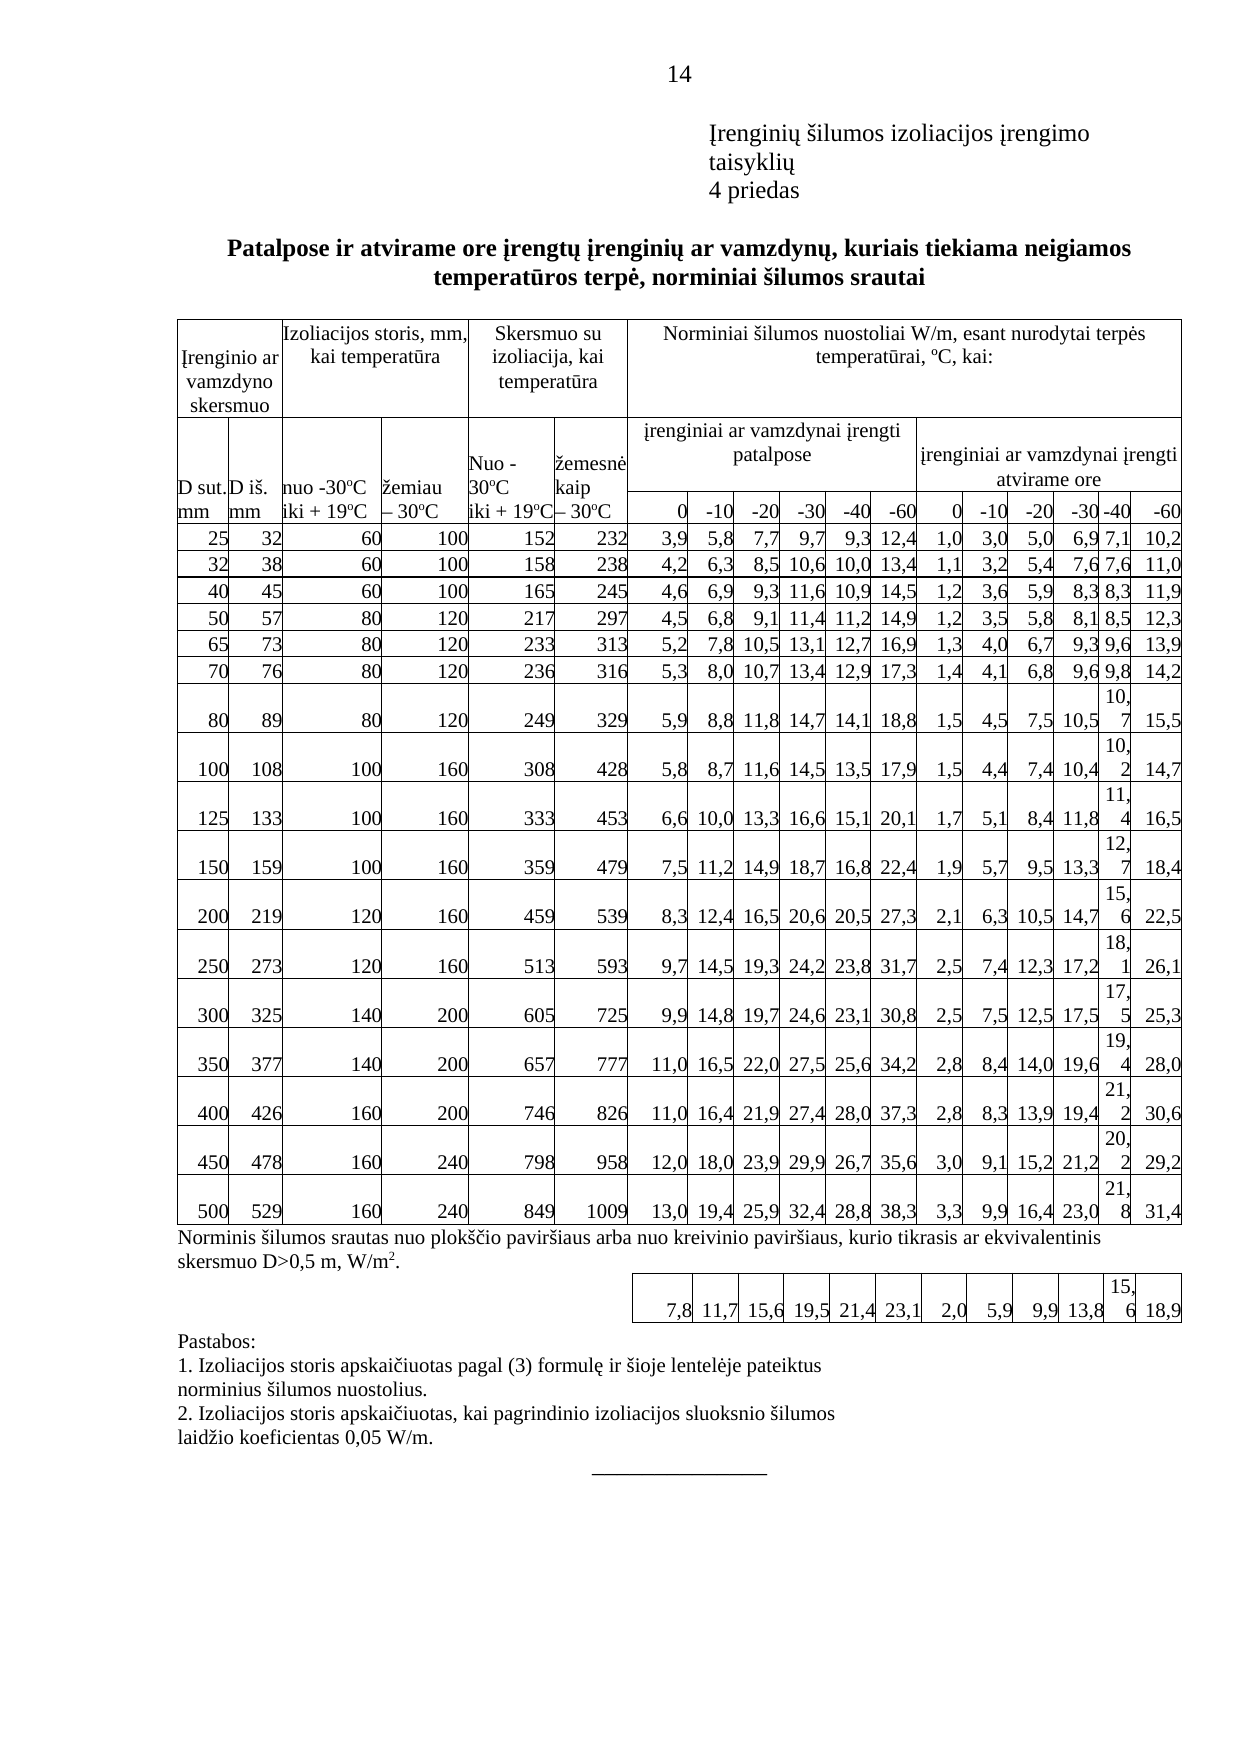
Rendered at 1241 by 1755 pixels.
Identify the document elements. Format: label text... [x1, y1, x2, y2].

table_cell 40 [178, 578, 228, 603]
table_cell [1058, 1323, 1104, 1353]
table_cell 152 [469, 524, 554, 550]
table_cell 5,0 [1008, 524, 1053, 550]
table_cell Nuo -30oC iki + 19oC [469, 418, 554, 523]
table_cell 160 [382, 733, 468, 781]
text Įrenginių šilumos izoliacijos įrengimo [177, 118, 1181, 147]
table_cell 5,7 [963, 831, 1007, 879]
table_cell 23,9 [734, 1126, 779, 1174]
table_cell 28,8 [826, 1175, 870, 1223]
table_cell 200 [382, 1077, 468, 1125]
table_cell 6,3 [963, 880, 1007, 928]
table_cell 313 [555, 631, 627, 656]
table_cell 377 [229, 1028, 282, 1076]
table_cell 108 [229, 733, 282, 781]
table_cell 15,2 [1008, 1126, 1053, 1174]
table_cell 22,5 [1131, 880, 1181, 928]
table_cell 140 [283, 1028, 381, 1076]
table_cell 30,8 [871, 979, 916, 1027]
table_cell 13,5 [826, 733, 870, 781]
table_cell 2,5 [917, 979, 962, 1027]
table_cell 28,0 [826, 1077, 870, 1125]
table_cell 7,4 [963, 930, 1007, 978]
table_cell -30 [780, 492, 825, 523]
table_cell 10,7 [1099, 684, 1130, 732]
table_cell 5,8 [688, 524, 733, 550]
table_cell 17,5 [1099, 979, 1130, 1027]
table_cell [632, 1323, 692, 1353]
table_cell 500 [178, 1175, 228, 1223]
table_cell -20 [734, 492, 779, 523]
table_cell 17,2 [1054, 930, 1098, 978]
table_cell 4,5 [963, 684, 1007, 732]
table_cell 249 [469, 684, 554, 732]
table_cell 19,7 [734, 979, 779, 1027]
table_cell 4,6 [628, 578, 687, 603]
table_cell -30 [1054, 492, 1098, 523]
table_cell 6,8 [688, 604, 733, 629]
table_cell 3,0 [963, 524, 1007, 550]
table_cell 23,8 [826, 930, 870, 978]
table_cell -20 [1008, 492, 1053, 523]
table_cell 100 [283, 831, 381, 879]
table_cell 32 [178, 551, 228, 576]
table_cell 10,2 [1131, 524, 1181, 550]
table_cell 165 [469, 578, 554, 603]
table_cell 10,5 [1008, 880, 1053, 928]
table_cell 25 [178, 524, 228, 550]
table_cell 160 [382, 782, 468, 830]
table_cell 14,0 [1008, 1028, 1053, 1076]
table_cell 13,4 [780, 657, 825, 683]
table_cell 10,5 [1054, 684, 1098, 732]
table_cell 5,3 [628, 657, 687, 683]
table_cell 26,7 [826, 1126, 870, 1174]
table_cell 2,5 [917, 930, 962, 978]
table_cell 245 [555, 578, 627, 603]
table_cell [875, 1353, 921, 1401]
table_cell 7,5 [1008, 684, 1053, 732]
table_cell 958 [555, 1126, 627, 1174]
table_cell [586, 1273, 632, 1322]
table_cell 22,0 [734, 1028, 779, 1076]
table_cell 297 [555, 604, 627, 629]
table_cell [229, 1273, 310, 1322]
table_cell 17,9 [871, 733, 916, 781]
table_cell 140 [283, 979, 381, 1027]
table_cell 240 [382, 1175, 468, 1223]
table_cell 21,9 [734, 1077, 779, 1125]
table_cell [1058, 1353, 1104, 1401]
table_cell 17,3 [871, 657, 916, 683]
table_cell 60 [283, 524, 381, 550]
table_cell 7,1 [1099, 524, 1130, 550]
table_cell 7,6 [1099, 551, 1130, 576]
text 4 priedas [177, 176, 1181, 204]
table_cell 11,6 [780, 578, 825, 603]
table_cell įrenginiai ar vamzdynai įrengti atvirame ore [917, 418, 1181, 491]
table_cell 400 [178, 1077, 228, 1125]
table_cell 10,0 [826, 551, 870, 576]
table_cell 20,1 [871, 782, 916, 830]
table_header Įrenginio ar vamzdyno skersmuo [178, 320, 282, 417]
table_cell 232 [555, 524, 627, 550]
table_cell 10,4 [1054, 733, 1098, 781]
table_cell 9,3 [826, 524, 870, 550]
table_cell [967, 1323, 1012, 1353]
table_cell 777 [555, 1028, 627, 1076]
table_cell 23,1 [876, 1274, 921, 1322]
table_cell 19,4 [688, 1175, 733, 1223]
table_cell 308 [469, 733, 554, 781]
table_cell 30,6 [1131, 1077, 1181, 1125]
table_cell 7,4 [1008, 733, 1053, 781]
table_cell 300 [178, 979, 228, 1027]
table_cell 21,4 [830, 1274, 875, 1322]
table_cell 120 [283, 930, 381, 978]
table_cell 18,1 [1099, 930, 1130, 978]
table_cell 1,9 [917, 831, 962, 879]
table_cell žemesnė kaip – 30oC [555, 418, 627, 523]
table_cell 14,5 [688, 930, 733, 978]
table_cell 217 [469, 604, 554, 629]
table_cell 38,3 [871, 1175, 916, 1223]
table_cell 73 [229, 631, 282, 656]
table_cell 1,7 [917, 782, 962, 830]
table_cell 329 [555, 684, 627, 732]
table_cell 1,1 [917, 551, 962, 576]
table_cell 24,6 [780, 979, 825, 1027]
table_cell 9,6 [1099, 631, 1130, 656]
table_cell 5,9 [967, 1274, 1012, 1322]
table_cell 60 [283, 578, 381, 603]
table_cell 333 [469, 782, 554, 830]
table_cell D iš. mm [229, 418, 282, 523]
table_header Norminiai šilumos nuostoliai W/m, esant nurodytai terpės temperatūrai, ºC, kai: [628, 320, 1181, 417]
table_cell 200 [178, 880, 228, 928]
table_cell Norminis šilumos srautas nuo plokščio paviršiaus arba nuo kreivinio paviršiaus, kurio tikrasis ar ekvivalentinis skersmuo D>0,5 m, W/m2. [177, 1225, 1181, 1273]
table_cell 120 [382, 657, 468, 683]
table_cell 8,4 [963, 1028, 1007, 1076]
table_cell 150 [178, 831, 228, 879]
table_cell 9,1 [963, 1126, 1007, 1174]
table_cell 13,3 [734, 782, 779, 830]
table_cell 11,8 [1054, 782, 1098, 830]
table_cell 23,0 [1054, 1175, 1098, 1223]
table_cell 100 [283, 733, 381, 781]
table_cell 7,7 [734, 524, 779, 550]
table_cell [875, 1323, 921, 1353]
table_cell [1104, 1401, 1136, 1449]
table_cell 28,0 [1131, 1028, 1181, 1076]
table_cell 15,5 [1131, 684, 1181, 732]
table_cell 0 [917, 492, 962, 523]
table_cell 14,5 [780, 733, 825, 781]
table_cell 16,5 [1131, 782, 1181, 830]
table_cell 37,3 [871, 1077, 916, 1125]
table_cell 160 [382, 831, 468, 879]
table_cell 8,4 [1008, 782, 1053, 830]
table_cell [403, 1273, 487, 1322]
table_cell 10,7 [734, 657, 779, 683]
table_cell 2,8 [917, 1077, 962, 1125]
table_cell 125 [178, 782, 228, 830]
table_cell 14,7 [1054, 880, 1098, 928]
table_cell 4,2 [628, 551, 687, 576]
table_cell 32,4 [780, 1175, 825, 1223]
table_cell 0 [628, 492, 687, 523]
table_cell 8,3 [963, 1077, 1007, 1125]
table_cell 10,0 [688, 782, 733, 830]
table_cell įrenginiai ar vamzdynai įrengti patalpose [628, 418, 916, 491]
table_cell 428 [555, 733, 627, 781]
table_cell -40 [1099, 492, 1130, 523]
table_cell 1,3 [917, 631, 962, 656]
table_cell 798 [469, 1126, 554, 1174]
text Patalpose ir atvirame ore įrengtų įrenginių ar vamzdynų, kuriais tiekiama neigiamos temperatūros terpė, norminiai šilumos srautai [177, 233, 1181, 291]
table_cell 12,5 [1008, 979, 1053, 1027]
table_cell 200 [382, 979, 468, 1027]
table_cell [1013, 1401, 1058, 1449]
table_cell 14,5 [871, 578, 916, 603]
table_cell 9,8 [1099, 657, 1130, 683]
table_cell 100 [178, 733, 228, 781]
table_cell 158 [469, 551, 554, 576]
table_cell [875, 1401, 921, 1449]
table_cell D sut. mm [178, 418, 228, 523]
table_cell 16,6 [780, 782, 825, 830]
table_cell 1,5 [917, 684, 962, 732]
table_cell 9,7 [628, 930, 687, 978]
table_cell 478 [229, 1126, 282, 1174]
table_cell 13,9 [1131, 631, 1181, 656]
table_cell [830, 1323, 875, 1353]
table_cell 4,4 [963, 733, 1007, 781]
table_cell 453 [555, 782, 627, 830]
table_cell 10,2 [1099, 733, 1130, 781]
table_cell 25,6 [826, 1028, 870, 1076]
table_cell 13,9 [1008, 1077, 1053, 1125]
table_cell 3,9 [628, 524, 687, 550]
table_cell 6,8 [1008, 657, 1053, 683]
table_cell 3,3 [917, 1175, 962, 1223]
table_cell [310, 1322, 403, 1353]
table_cell 22,4 [871, 831, 916, 879]
table_cell 5,9 [628, 684, 687, 732]
table_cell [487, 1273, 586, 1322]
table_cell 9,3 [1054, 631, 1098, 656]
table_cell 13,8 [1059, 1274, 1103, 1322]
table_cell 7,5 [628, 831, 687, 879]
table_cell 1,2 [917, 578, 962, 603]
table_cell 513 [469, 930, 554, 978]
table_cell 12,0 [628, 1126, 687, 1174]
table_cell 359 [469, 831, 554, 879]
table_cell [1058, 1401, 1104, 1449]
table_cell 23,1 [826, 979, 870, 1027]
table_cell 350 [178, 1028, 228, 1076]
table_cell 8,3 [1054, 578, 1098, 603]
table_cell 160 [283, 1126, 381, 1174]
table_cell 233 [469, 631, 554, 656]
table_cell 11,6 [734, 733, 779, 781]
table_cell 100 [382, 551, 468, 576]
table_cell 26,1 [1131, 930, 1181, 978]
table_cell 5,8 [1008, 604, 1053, 629]
table_cell 100 [283, 782, 381, 830]
table_cell 27,5 [780, 1028, 825, 1076]
table_cell 11,9 [1131, 578, 1181, 603]
table_cell 19,5 [784, 1274, 829, 1322]
table_cell 57 [229, 604, 282, 629]
table_cell 8,3 [1099, 578, 1130, 603]
table_cell 746 [469, 1077, 554, 1125]
table_cell 325 [229, 979, 282, 1027]
table_cell 4,5 [628, 604, 687, 629]
table_cell [921, 1401, 967, 1449]
table_cell 80 [283, 631, 381, 656]
table_cell 2. Izoliacijos storis apskaičiuotas, kai pagrindinio izoliacijos sluoksnio šilumos laidžio koeficientas 0,05 W/m. [177, 1401, 875, 1449]
table_cell 1,2 [917, 604, 962, 629]
table_cell 238 [555, 551, 627, 576]
table_cell 27,3 [871, 880, 916, 928]
table_cell 529 [229, 1175, 282, 1223]
table_cell 3,5 [963, 604, 1007, 629]
table_cell 21,2 [1054, 1126, 1098, 1174]
table_cell 34,2 [871, 1028, 916, 1076]
table_cell -40 [826, 492, 870, 523]
table_cell 657 [469, 1028, 554, 1076]
table_cell [921, 1323, 967, 1353]
table_cell 100 [382, 524, 468, 550]
table_cell -10 [688, 492, 733, 523]
table_cell 38 [229, 551, 282, 576]
table_cell 826 [555, 1077, 627, 1125]
table_cell nuo -30oC iki + 19oC [283, 418, 381, 523]
table_cell 459 [469, 880, 554, 928]
table_cell Pastabos: [177, 1322, 310, 1353]
table_cell 6,9 [1054, 524, 1098, 550]
table_cell 11,4 [1099, 782, 1130, 830]
table_cell 1,5 [917, 733, 962, 781]
table_cell 11,2 [688, 831, 733, 879]
table_cell 6,9 [688, 578, 733, 603]
table_cell 14,7 [1131, 733, 1181, 781]
table_cell 1. Izoliacijos storis apskaičiuotas pagal (3) formulę ir šioje lentelėje pateiktus norminius šilumos nuostolius. [177, 1353, 875, 1401]
table_cell 4,0 [963, 631, 1007, 656]
table_cell 15,1 [826, 782, 870, 830]
text taisyklių [177, 147, 1181, 176]
table_cell 16,4 [688, 1077, 733, 1125]
table_cell 1,4 [917, 657, 962, 683]
table_cell žemiau – 30oC [382, 418, 468, 523]
table_cell 8,0 [688, 657, 733, 683]
table_cell 9,9 [1013, 1274, 1058, 1322]
table_cell [403, 1322, 487, 1353]
table_cell 25,3 [1131, 979, 1181, 1027]
table_cell 120 [283, 880, 381, 928]
table_cell 160 [283, 1077, 381, 1125]
table_cell 7,8 [633, 1274, 692, 1322]
table_cell 29,2 [1131, 1126, 1181, 1174]
table_cell 80 [283, 684, 381, 732]
table_cell 250 [178, 930, 228, 978]
table_cell 19,6 [1054, 1028, 1098, 1076]
table_cell 1,0 [917, 524, 962, 550]
table_cell 12,4 [871, 524, 916, 550]
table_header Izoliacijos storis, mm, kai temperatūra [283, 320, 468, 417]
table_cell 32 [229, 524, 282, 550]
table_cell 1009 [555, 1175, 627, 1223]
table_cell 7,5 [963, 979, 1007, 1027]
table_cell 21,2 [1099, 1077, 1130, 1125]
table_cell 80 [283, 604, 381, 629]
table_cell 16,4 [1008, 1175, 1053, 1223]
table_cell 70 [178, 657, 228, 683]
table_cell 12,3 [1008, 930, 1053, 978]
table_cell 160 [283, 1175, 381, 1223]
table_cell [784, 1323, 830, 1353]
table_cell 10,5 [734, 631, 779, 656]
table_cell 7,6 [1054, 551, 1098, 576]
table_cell 31,4 [1131, 1175, 1181, 1223]
table_cell 2,1 [917, 880, 962, 928]
table_header Skersmuo su izoliacija, kai temperatūra [469, 320, 627, 417]
table_cell 12,7 [1099, 831, 1130, 879]
table_cell 19,3 [734, 930, 779, 978]
table_cell 19,4 [1054, 1077, 1098, 1125]
table_cell 15,6 [1099, 880, 1130, 928]
table_cell 18,7 [780, 831, 825, 879]
table_cell 849 [469, 1175, 554, 1223]
table_cell 12,9 [826, 657, 870, 683]
table_cell 8,1 [1054, 604, 1098, 629]
table_cell 11,2 [826, 604, 870, 629]
table_cell 9,6 [1054, 657, 1098, 683]
table_cell 15,6 [739, 1274, 783, 1322]
table_cell [1104, 1353, 1136, 1401]
table_cell 12,3 [1131, 604, 1181, 629]
table_cell 13,4 [871, 551, 916, 576]
table_cell 17,5 [1054, 979, 1098, 1027]
table_cell 14,8 [688, 979, 733, 1027]
table_cell 593 [555, 930, 627, 978]
table_cell [487, 1322, 586, 1353]
table_cell 20,2 [1099, 1126, 1130, 1174]
table_cell 5,1 [963, 782, 1007, 830]
table_cell 10,9 [826, 578, 870, 603]
table_cell 10,6 [780, 551, 825, 576]
table_cell 14,7 [780, 684, 825, 732]
table_cell 8,3 [628, 880, 687, 928]
table_cell 6,6 [628, 782, 687, 830]
table_cell 31,7 [871, 930, 916, 978]
table_cell 219 [229, 880, 282, 928]
table_cell 65 [178, 631, 228, 656]
table_cell [921, 1353, 967, 1401]
table_cell 5,4 [1008, 551, 1053, 576]
table_cell 5,8 [628, 733, 687, 781]
table_cell 20,5 [826, 880, 870, 928]
table_cell 12,4 [688, 880, 733, 928]
table_cell 8,5 [1099, 604, 1130, 629]
table_cell 14,9 [871, 604, 916, 629]
table_cell 76 [229, 657, 282, 683]
table_cell 479 [555, 831, 627, 879]
table_cell 120 [382, 604, 468, 629]
table_cell 60 [283, 551, 381, 576]
table_cell 11,0 [628, 1028, 687, 1076]
table_cell 16,9 [871, 631, 916, 656]
table_cell 120 [382, 684, 468, 732]
table_cell 539 [555, 880, 627, 928]
table_cell [586, 1322, 632, 1353]
table_cell 3,0 [917, 1126, 962, 1174]
table_cell [738, 1323, 784, 1353]
table_cell 29,9 [780, 1126, 825, 1174]
table_cell 605 [469, 979, 554, 1027]
table_cell 240 [382, 1126, 468, 1174]
table_cell 6,7 [1008, 631, 1053, 656]
table_cell [692, 1323, 738, 1353]
table_cell 9,9 [963, 1175, 1007, 1223]
table_cell 50 [178, 604, 228, 629]
table_cell 18,4 [1131, 831, 1181, 879]
table_cell 16,5 [688, 1028, 733, 1076]
table_cell 3,6 [963, 578, 1007, 603]
table_cell 11,0 [628, 1077, 687, 1125]
table_cell 11,7 [693, 1274, 738, 1322]
table_cell 273 [229, 930, 282, 978]
table_cell 6,3 [688, 551, 733, 576]
table_cell 16,5 [734, 880, 779, 928]
table_cell 133 [229, 782, 282, 830]
table_cell 160 [382, 930, 468, 978]
table_cell 5,9 [1008, 578, 1053, 603]
text ______________ [177, 1449, 1181, 1478]
table_cell 9,1 [734, 604, 779, 629]
table_cell 426 [229, 1077, 282, 1125]
table_cell 9,9 [628, 979, 687, 1027]
table_cell 12,7 [826, 631, 870, 656]
table_cell 2,0 [922, 1274, 966, 1322]
table_cell 11,0 [1131, 551, 1181, 576]
table_cell 316 [555, 657, 627, 683]
table_cell 2,8 [917, 1028, 962, 1076]
table_cell -10 [963, 492, 1007, 523]
table_cell 160 [382, 880, 468, 928]
table_cell 80 [283, 657, 381, 683]
table_cell 20,6 [780, 880, 825, 928]
table_cell 4,1 [963, 657, 1007, 683]
table_cell [177, 1273, 228, 1322]
table_cell 13,0 [628, 1175, 687, 1223]
table_cell 450 [178, 1126, 228, 1174]
table_cell -60 [871, 492, 916, 523]
table_cell 21,8 [1099, 1175, 1130, 1223]
table_cell 14,9 [734, 831, 779, 879]
table_cell 19,4 [1099, 1028, 1130, 1076]
table_cell [1104, 1323, 1136, 1353]
table_cell 18,9 [1136, 1274, 1181, 1322]
table_cell [1136, 1353, 1181, 1401]
table_cell 8,8 [688, 684, 733, 732]
table_cell -60 [1131, 492, 1181, 523]
table_cell [310, 1273, 403, 1322]
table_cell 11,4 [780, 604, 825, 629]
table_cell 24,2 [780, 930, 825, 978]
table_cell 14,1 [826, 684, 870, 732]
table_cell 100 [382, 578, 468, 603]
table_cell 8,7 [688, 733, 733, 781]
table_cell 13,1 [780, 631, 825, 656]
table_cell 5,2 [628, 631, 687, 656]
table_cell 27,4 [780, 1077, 825, 1125]
table_cell 120 [382, 631, 468, 656]
table_cell [967, 1353, 1012, 1401]
table_cell 18,0 [688, 1126, 733, 1174]
table_cell 80 [178, 684, 228, 732]
table_cell 16,8 [826, 831, 870, 879]
table_cell 45 [229, 578, 282, 603]
table_cell 11,8 [734, 684, 779, 732]
table_cell [1013, 1323, 1058, 1353]
table_cell 7,8 [688, 631, 733, 656]
table_cell 159 [229, 831, 282, 879]
table_cell 35,6 [871, 1126, 916, 1174]
table_cell 18,8 [871, 684, 916, 732]
table_cell 725 [555, 979, 627, 1027]
table_cell 200 [382, 1028, 468, 1076]
table_cell [1136, 1401, 1181, 1449]
table_cell 13,3 [1054, 831, 1098, 879]
table_cell 25,9 [734, 1175, 779, 1223]
table_cell 3,2 [963, 551, 1007, 576]
table_cell 236 [469, 657, 554, 683]
table_cell 8,5 [734, 551, 779, 576]
table_cell 15,6 [1104, 1274, 1135, 1322]
table_cell [1013, 1353, 1058, 1401]
table_cell 9,7 [780, 524, 825, 550]
table_cell 89 [229, 684, 282, 732]
table_cell 9,3 [734, 578, 779, 603]
table_cell 9,5 [1008, 831, 1053, 879]
table_cell 14,2 [1131, 657, 1181, 683]
table_cell [967, 1401, 1012, 1449]
table_cell [1136, 1323, 1181, 1353]
